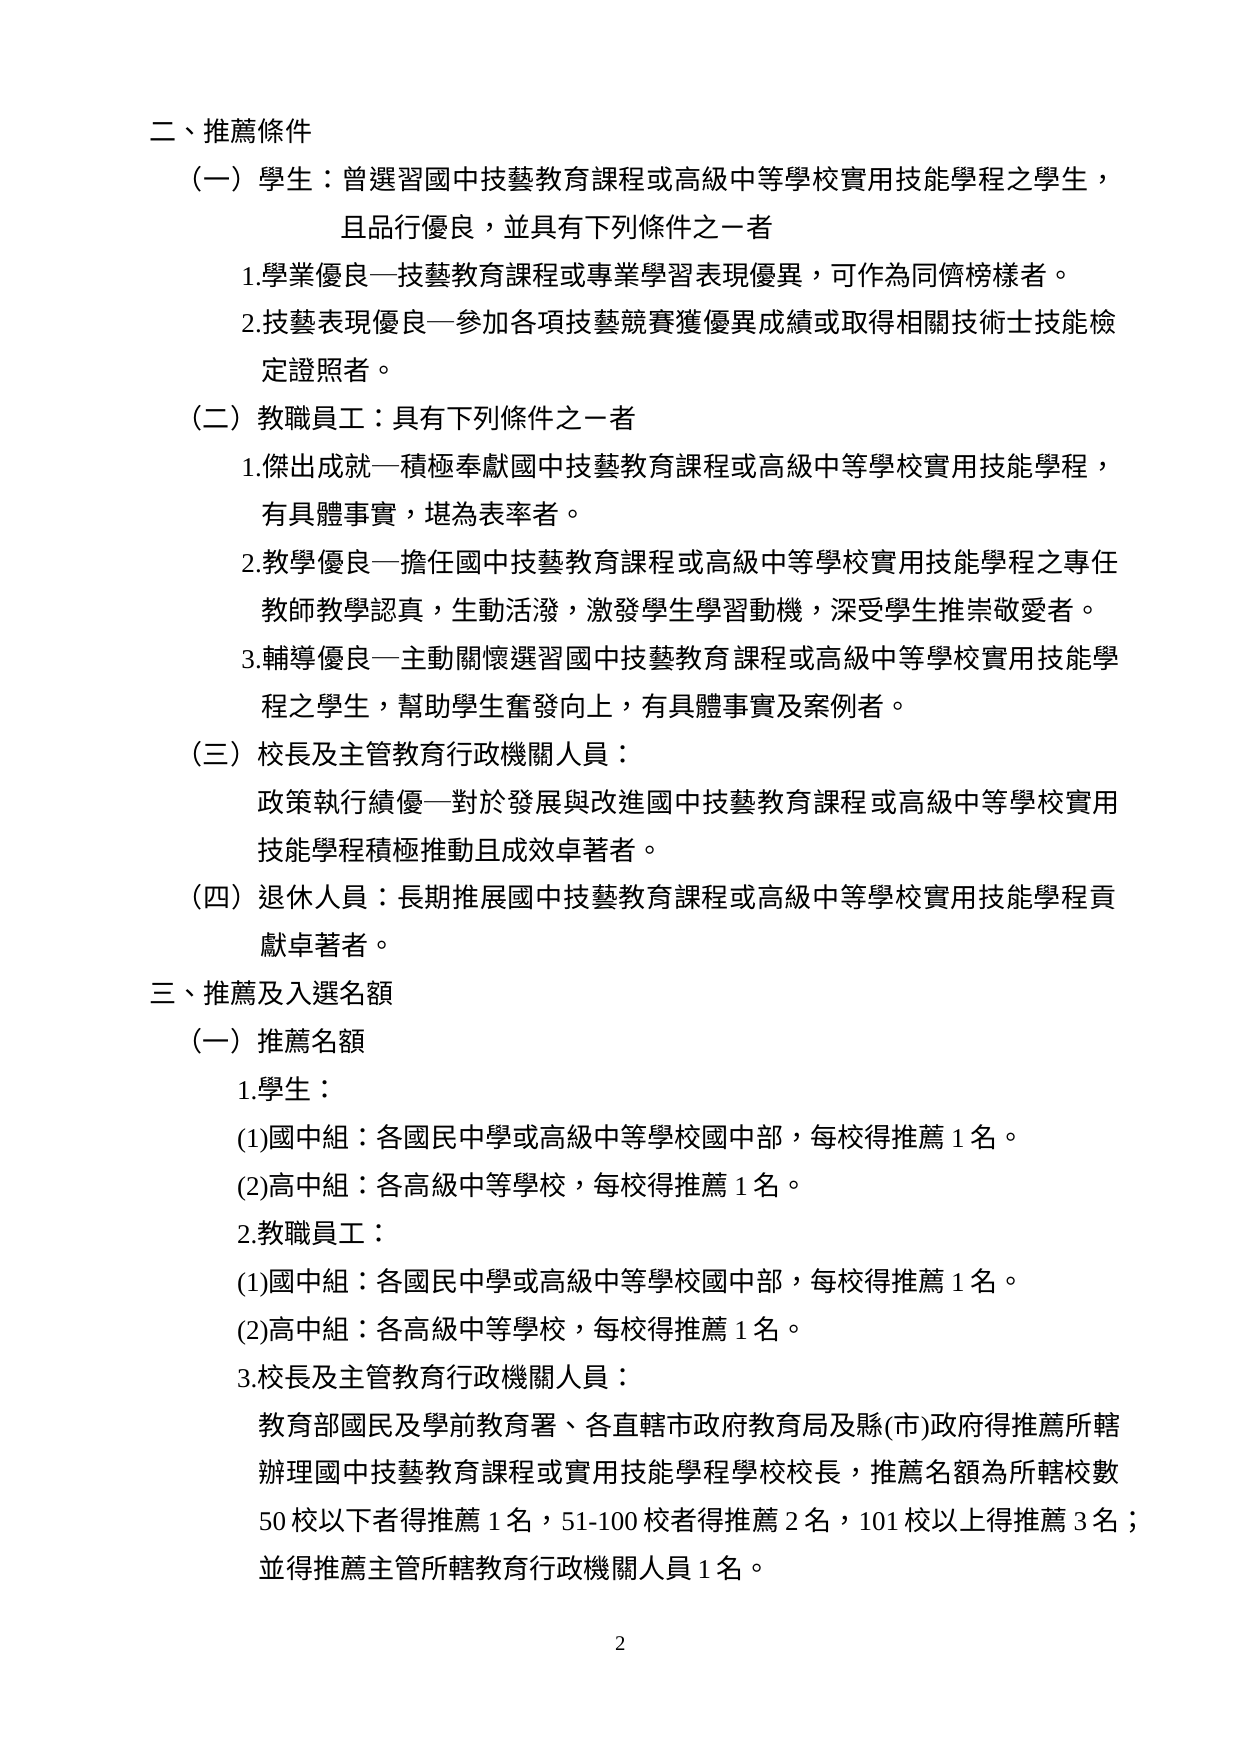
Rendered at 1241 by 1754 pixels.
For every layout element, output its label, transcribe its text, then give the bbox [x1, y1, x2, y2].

text 教育部國民及學前教育署、各直轄市政府教育局及縣(市)政府得推薦所轄辦理國中技藝教育課程或實用技能學程學校校長，推薦名額為所轄校數50校以下者得推薦1名，51-100校者得推薦2名，101校以上得推薦3名；並得推薦主管所轄教育行政機關人員1名。 [259, 1397, 1120, 1588]
text (2)高中組：各高級中等學校，每校得推薦1名。 [237, 1301, 1120, 1349]
text 2.教學優良─擔任國中技藝教育課程或高級中等學校實用技能學程之專任教師教學認真，生動活潑，激發學生學習動機，深受學生推崇敬愛者。 [241, 534, 1120, 630]
text （一）推薦名額 [170, 1013, 1120, 1061]
text 二、推薦條件 [120, 103, 1120, 151]
text (1)國中組：各國民中學或高級中等學校國中部，每校得推薦1名。 [237, 1109, 1120, 1157]
text (2)高中組：各高級中等學校，每校得推薦1名。 [237, 1157, 1120, 1205]
text 3.輔導優良─主動關懷選習國中技藝教育課程或高級中等學校實用技能學程之學生，幫助學生奮發向上，有具體事實及案例者。 [241, 630, 1120, 726]
text 三、推薦及入選名額 [120, 965, 1120, 1013]
text 3.校長及主管教育行政機關人員： [237, 1349, 1120, 1397]
text （三）校長及主管教育行政機關人員： [170, 726, 1120, 774]
text （一）學生：曾選習國中技藝教育課程或高級中等學校實用技能學程之學生，且品行優良，並具有下列條件之ㄧ者 [176, 151, 1120, 247]
text 1.學業優良─技藝教育課程或專業學習表現優異，可作為同儕榜樣者。 [241, 247, 1120, 294]
text 1.學生： [237, 1061, 1120, 1109]
text 2.技藝表現優良─參加各項技藝競賽獲優異成績或取得相關技術士技能檢定證照者。 [241, 294, 1120, 390]
text 政策執行績優─對於發展與改進國中技藝教育課程或高級中等學校實用技能學程積極推動且成效卓著者。 [257, 774, 1120, 869]
text （二）教職員工：具有下列條件之ㄧ者 [170, 390, 1120, 438]
text （四）退休人員：長期推展國中技藝教育課程或高級中等學校實用技能學程貢獻卓著者。 [176, 869, 1120, 965]
text 2.教職員工： [237, 1205, 1120, 1253]
text 1.傑出成就─積極奉獻國中技藝教育課程或高級中等學校實用技能學程，有具體事實，堪為表率者。 [241, 438, 1120, 534]
text (1)國中組：各國民中學或高級中等學校國中部，每校得推薦1名。 [237, 1253, 1120, 1301]
